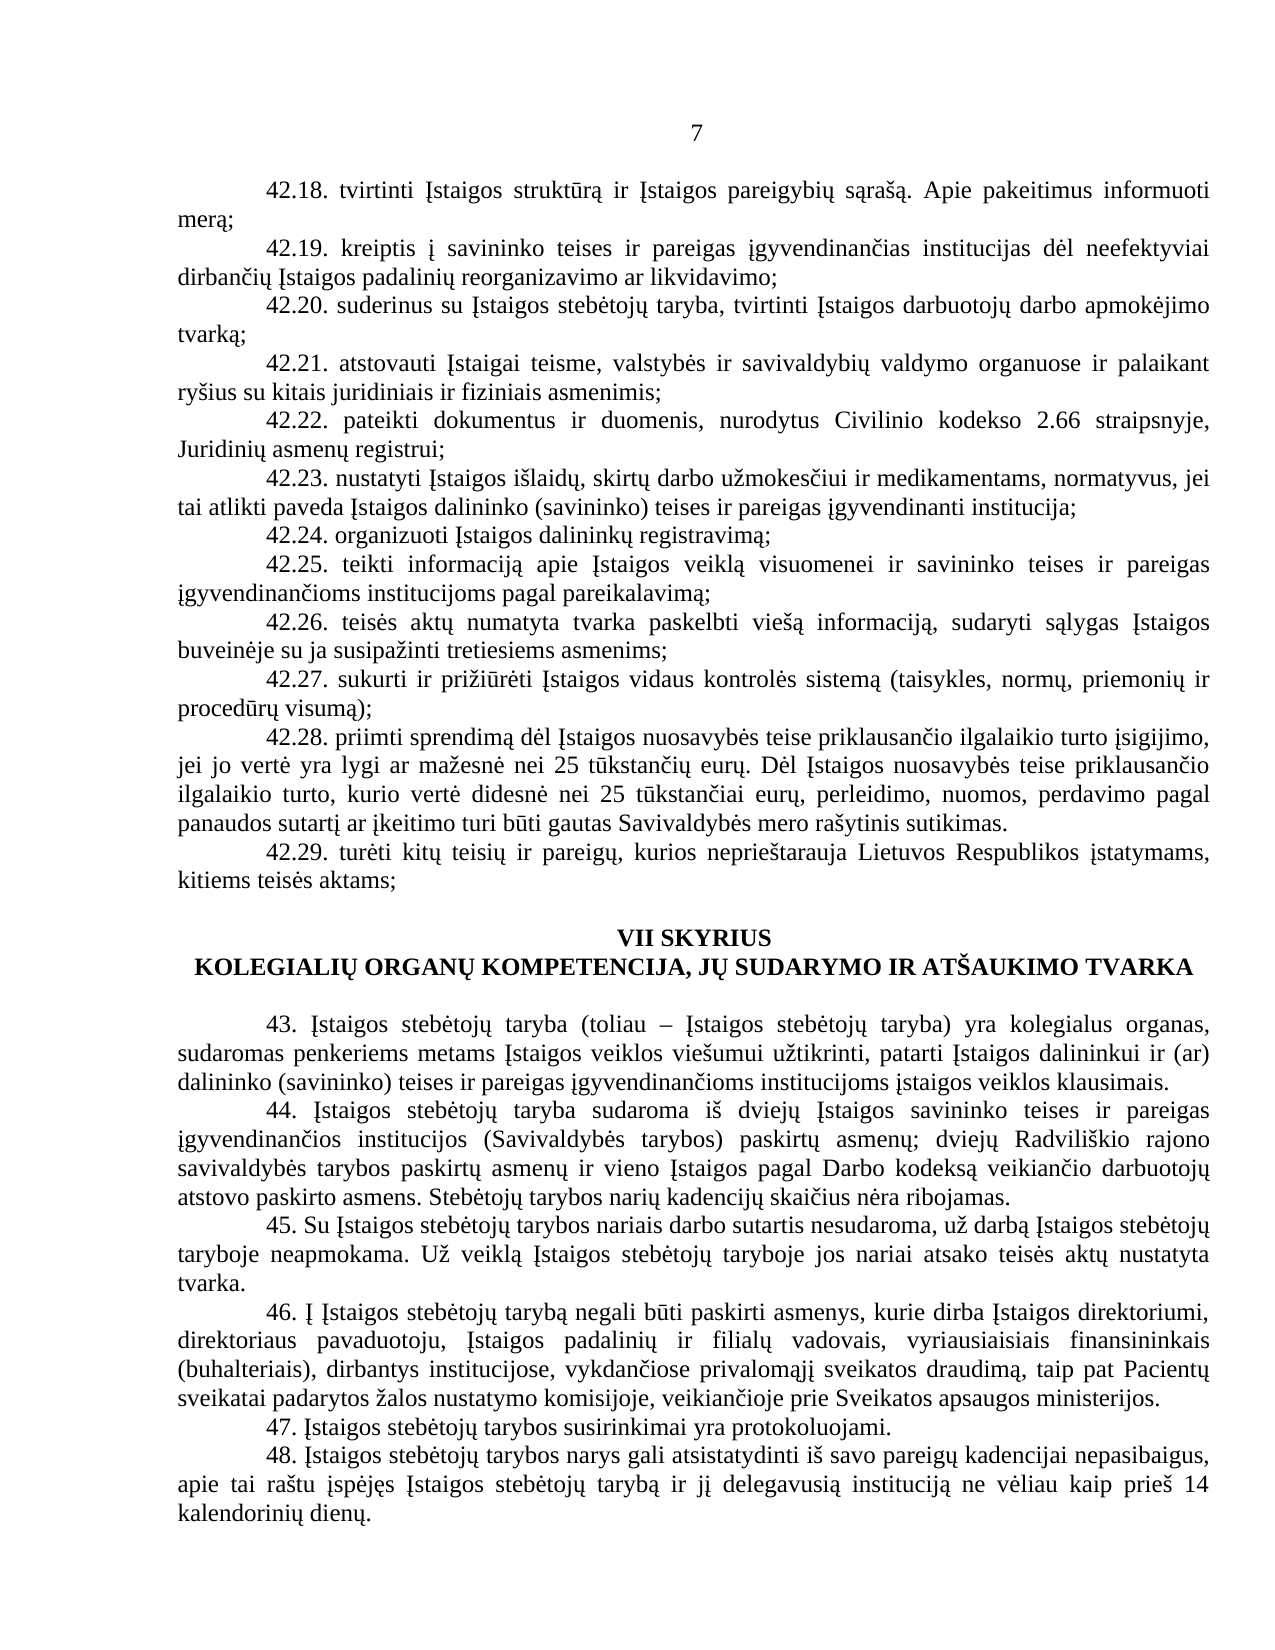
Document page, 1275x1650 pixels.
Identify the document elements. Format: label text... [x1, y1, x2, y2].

text 42.20. suderinus su Įstaigos stebėtojų taryba, tvirtinti Įstaigos darbuotojų darbo apmokėjimo tvarką; [177, 291, 1211, 348]
text 42.23. nustatyti Įstaigos išlaidų, skirtų darbo užmokesčiui ir medikamentams, normatyvus, jei tai atlikti paveda Įstaigos dalininko (savininko) teises ir pareigas įgyvendinanti institucija; [177, 463, 1211, 521]
text 43. Įstaigos stebėtojų taryba (toliau – Įstaigos stebėtojų taryba) yra kolegialus organas, sudaromas penkeriems metams Įstaigos veiklos viešumui užtikrinti, patarti Įstaigos dalininkui ir (ar) dalininko (savininko) teises ir pareigas įgyvendinančioms institucijoms įstaigos veiklos klausimais. [177, 1009, 1211, 1096]
text 47. Įstaigos stebėtojų tarybos susirinkimai yra protokoluojami. [177, 1412, 1211, 1441]
text 42.25. teikti informaciją apie Įstaigos veiklą visuomenei ir savininko teises ir pareigas įgyvendinančioms institucijoms pagal pareikalavimą; [177, 549, 1211, 607]
text 48. Įstaigos stebėtojų tarybos narys gali atsistatydinti iš savo pareigų kadencijai nepasibaigus, apie tai raštu įspėjęs Įstaigos stebėtojų tarybą ir jį delegavusią instituciją ne vėliau kaip prieš 14 kalendorinių dienų. [177, 1441, 1211, 1527]
text 44. Įstaigos stebėtojų taryba sudaroma iš dviejų Įstaigos savininko teises ir pareigas įgyvendinančios institucijos (Savivaldybės tarybos) paskirtų asmenų; dviejų Radviliškio rajono savivaldybės tarybos paskirtų asmenų ir vieno Įstaigos pagal Darbo kodeksą veikiančio darbuotojų atstovo paskirto asmens. Stebėtojų tarybos narių kadencijų skaičius nėra ribojamas. [177, 1096, 1211, 1211]
text 42.24. organizuoti Įstaigos dalininkų registravimą; [177, 521, 1211, 549]
text 42.29. turėti kitų teisių ir pareigų, kurios neprieštarauja Lietuvos Respublikos įstatymams, kitiems teisės aktams; [177, 837, 1211, 894]
text 42.22. pateikti dokumentus ir duomenis, nurodytus Civilinio kodekso 2.66 straipsnyje, Juridinių asmenų registrui; [177, 406, 1211, 463]
text 42.21. atstovauti Įstaigai teisme, valstybės ir savivaldybių valdymo organuose ir palaikant ryšius su kitais juridiniais ir fiziniais asmenimis; [177, 348, 1211, 406]
text VII SKYRIUS [177, 923, 1211, 952]
text 42.27. sukurti ir prižiūrėti Įstaigos vidaus kontrolės sistemą (taisykles, normų, priemonių ir procedūrų visumą); [177, 664, 1211, 722]
text 46. Į Įstaigos stebėtojų tarybą negali būti paskirti asmenys, kurie dirba Įstaigos direktoriumi, direktoriaus pavaduotoju, Įstaigos padalinių ir filialų vadovais, vyriausiaisiais finansininkais (buhalteriais), dirbantys institucijose, vykdančiose privalomąjį sveikatos draudimą, taip pat Pacientų sveikatai padarytos žalos nustatymo komisijoje, veikiančioje prie Sveikatos apsaugos ministerijos. [177, 1297, 1211, 1412]
text 42.19. kreiptis į savininko teises ir pareigas įgyvendinančias institucijas dėl neefektyviai dirbančių Įstaigos padalinių reorganizavimo ar likvidavimo; [177, 233, 1211, 291]
text 42.28. priimti sprendimą dėl Įstaigos nuosavybės teise priklausančio ilgalaikio turto įsigijimo, jei jo vertė yra lygi ar mažesnė nei 25 tūkstančių eurų. Dėl Įstaigos nuosavybės teise priklausančio ilgalaikio turto, kurio vertė didesnė nei 25 tūkstančiai eurų, perleidimo, nuomos, perdavimo pagal panaudos sutartį ar įkeitimo turi būti gautas Savivaldybės mero rašytinis sutikimas. [177, 722, 1211, 837]
text 45. Su Įstaigos stebėtojų tarybos nariais darbo sutartis nesudaroma, už darbą Įstaigos stebėtojų taryboje neapmokama. Už veiklą Įstaigos stebėtojų taryboje jos nariai atsako teisės aktų nustatyta tvarka. [177, 1211, 1211, 1297]
text KOLEGIALIŲ ORGANŲ KOMPETENCIJA, JŲ SUDARYMO IR ATŠAUKIMO TVARKA [177, 952, 1211, 981]
text 42.26. teisės aktų numatyta tvarka paskelbti viešą informaciją, sudaryti sąlygas Įstaigos buveinėje su ja susipažinti tretiesiems asmenims; [177, 607, 1211, 664]
text 42.18. tvirtinti Įstaigos struktūrą ir Įstaigos pareigybių sąrašą. Apie pakeitimus informuoti merą; [177, 176, 1211, 233]
